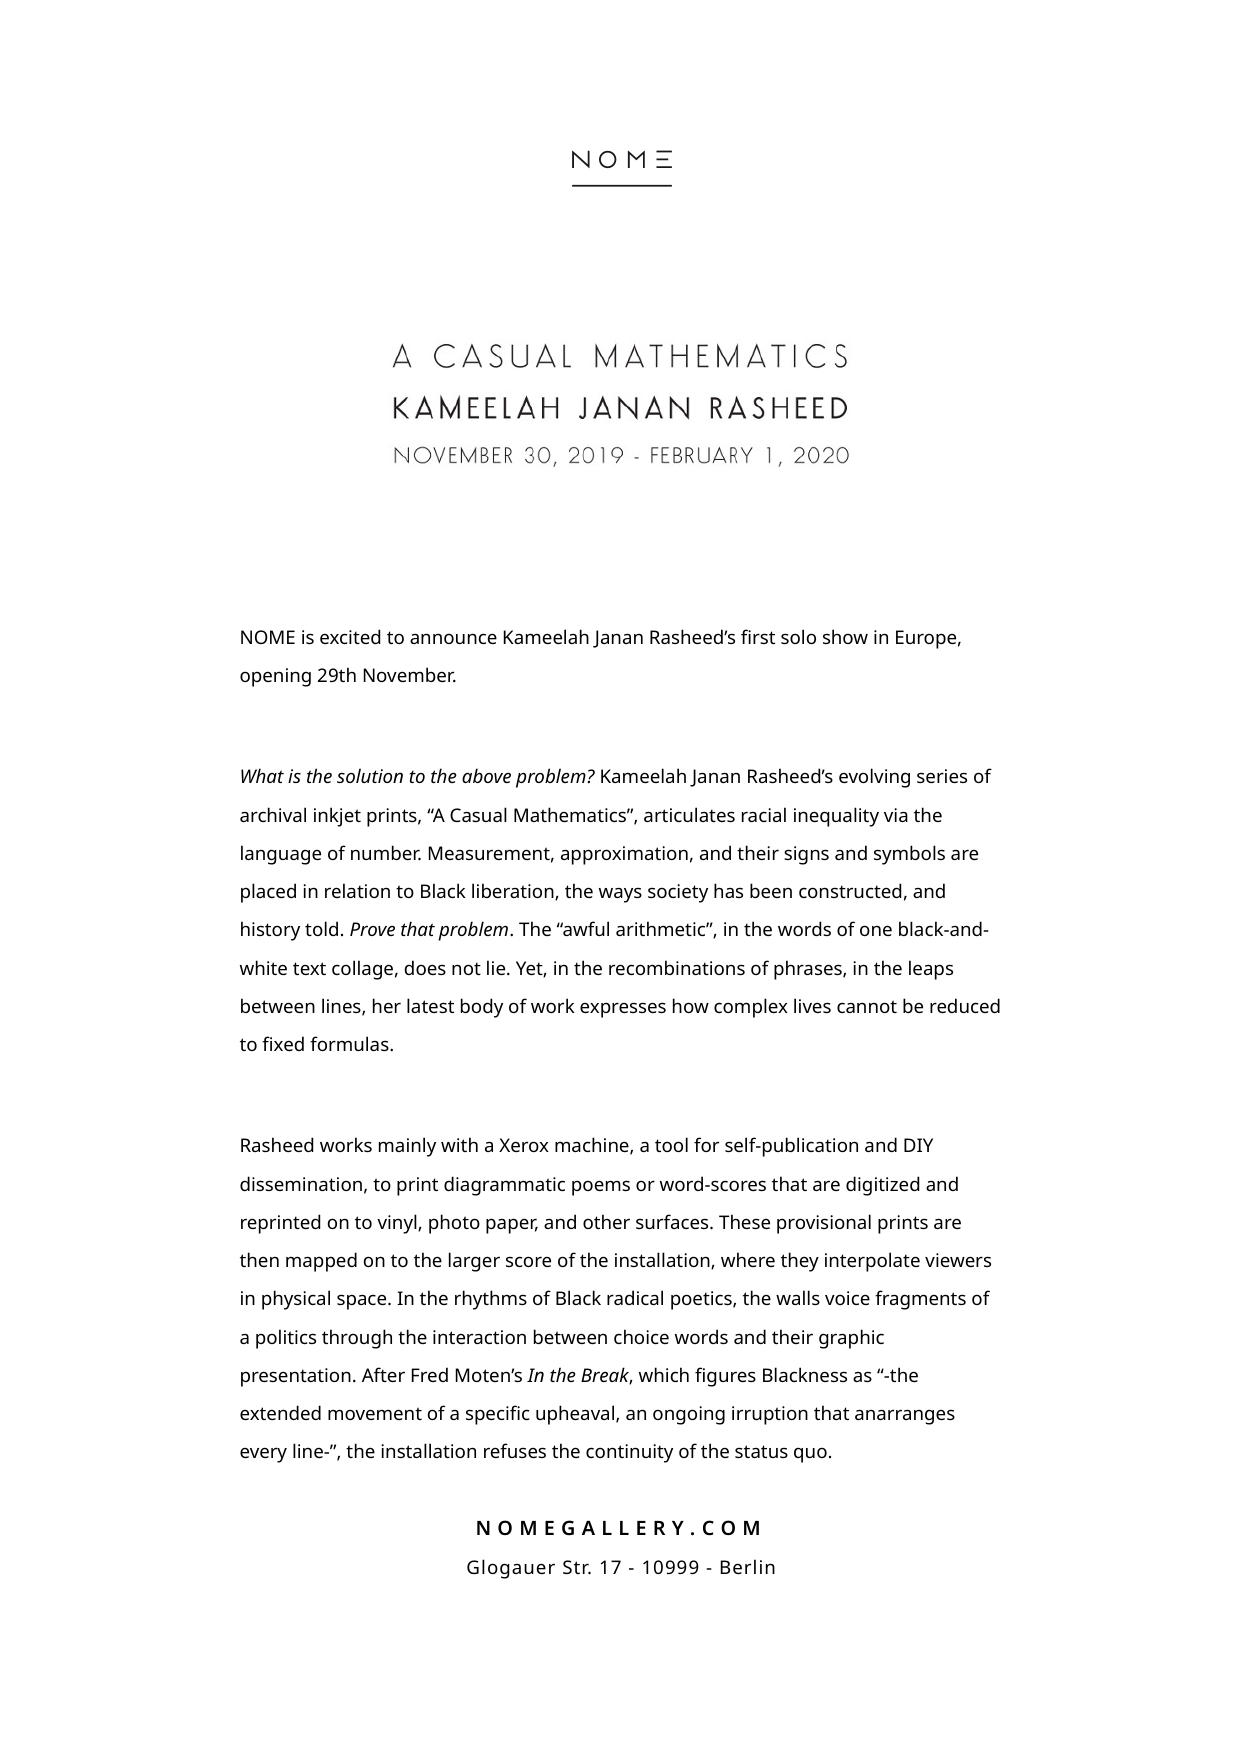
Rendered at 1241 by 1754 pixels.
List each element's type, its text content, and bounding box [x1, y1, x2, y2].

text NOME is excited to announce Kameelah Janan Rasheed’s first solo show in Europe, opening 29th November. [239, 624, 1003, 688]
text Rasheed works mainly with a Xerox machine, a tool for self-publication and DIY dissemination, to print diagrammatic poems or word-scores that are digitized and reprinted on to vinyl, photo paper, and other surfaces. These provisional prints are then mapped on to the larger score of the installation, where they interpolate viewers in physical space. In the rhythms of Black radical poetics, the walls voice fragments of a politics through the interaction between choice words and their graphic presentation. After Fred Moten’s In the Break, which figures Blackness as “-the extended movement of a specific upheaval, an ongoing irruption that anarranges every line-”, the installation refuses the continuity of the status quo. [239, 1133, 1003, 1464]
text What is the solution to the above problem? Kameelah Janan Rasheed’s evolving series of archival inkjet prints, “A Casual Mathematics”, articulates racial inequality via the language of number. Measurement, approximation, and their signs and symbols are placed in relation to Black liberation, the ways society has been constructed, and history told. Prove that problem. The “awful arithmetic”, in the words of one black-and-white text collage, does not lie. Yet, in the recombinations of phrases, in the leaps between lines, her latest body of work expresses how complex lives cannot be reduced to fixed formulas. [239, 764, 1003, 1057]
picture [3, 0, 1240, 473]
